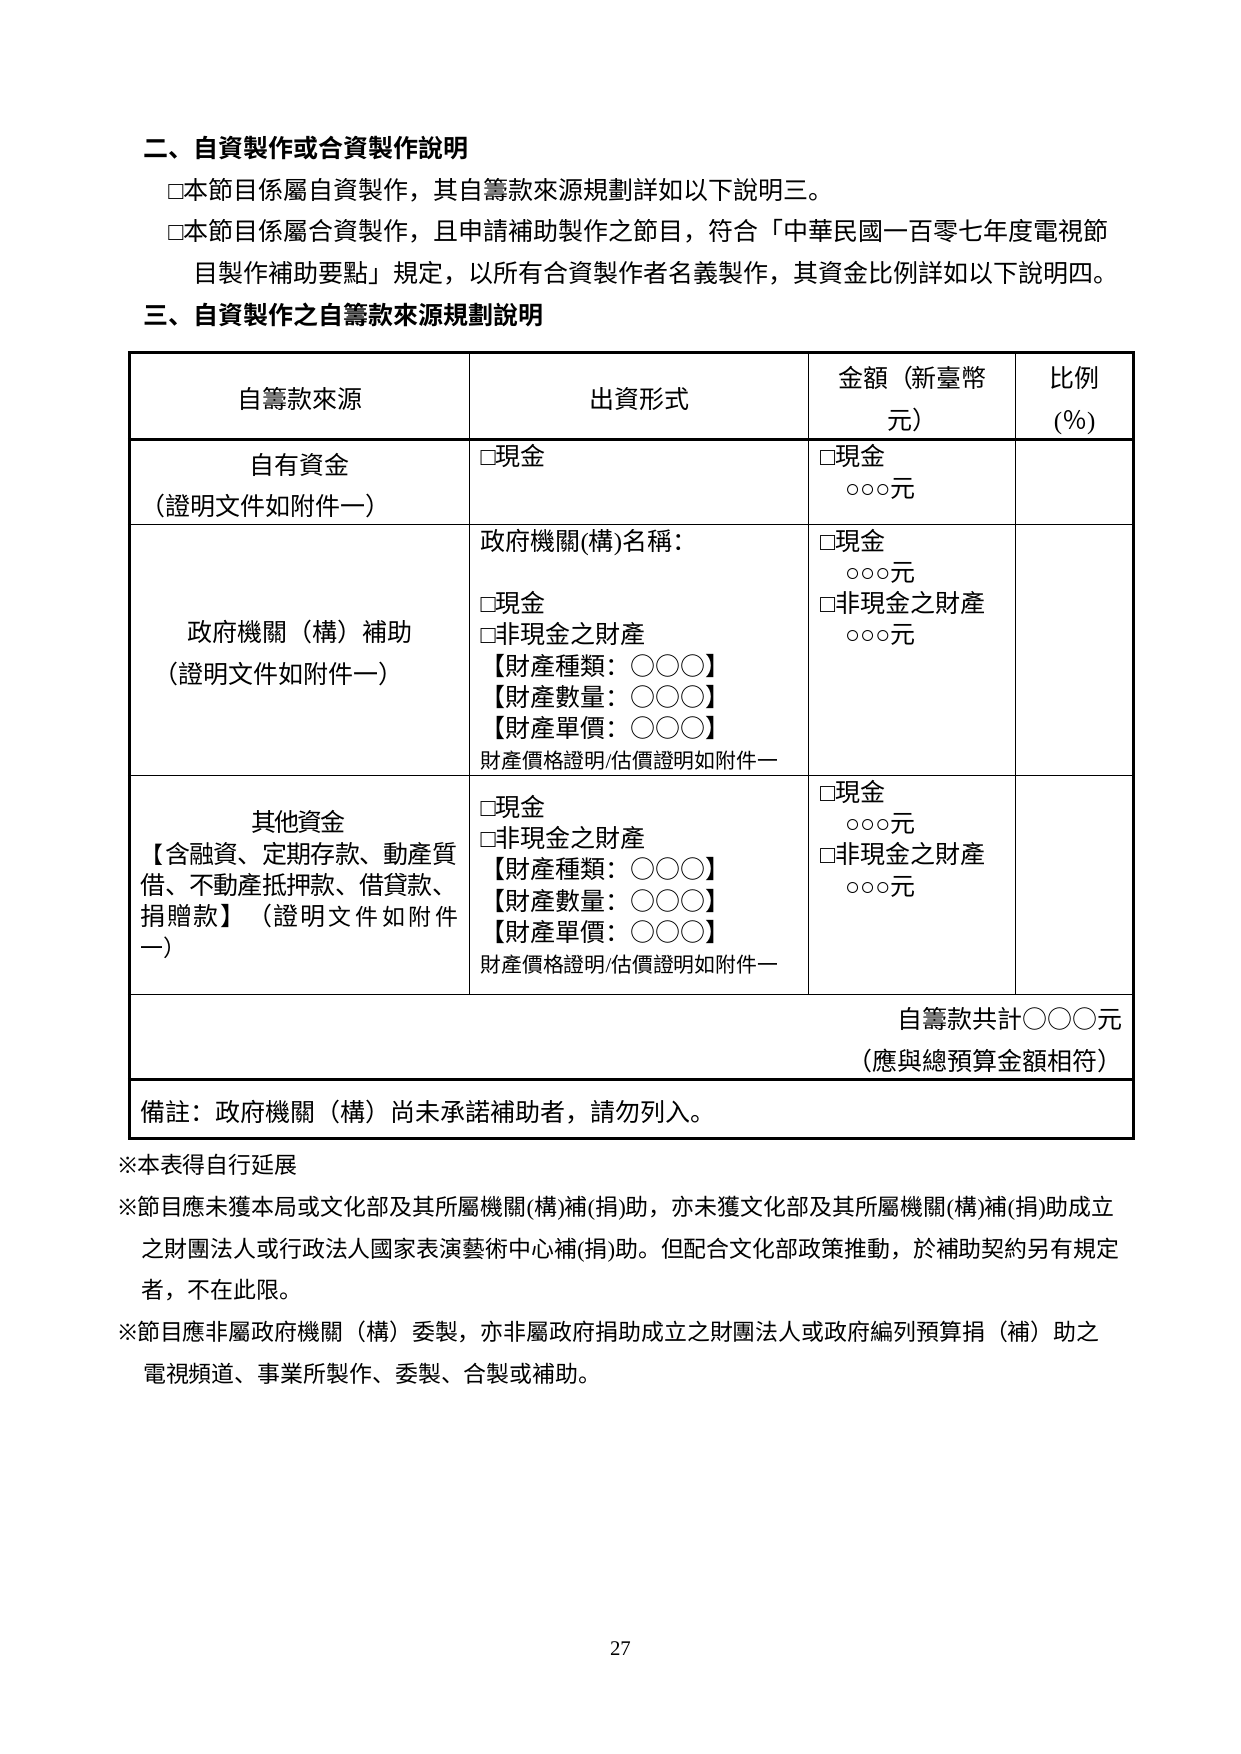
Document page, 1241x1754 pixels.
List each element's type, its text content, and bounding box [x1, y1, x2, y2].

table_cell 其他資金 【含融資、定期存款、動產質借、不動產抵押款、借貸款、捐贈款】（證明文件如附件一） [131, 776, 469, 994]
table_cell □現金 ○○○元 [809, 441, 1015, 524]
table_cell □現金 ○○○元 □非現金之財產 ○○○元 [809, 776, 1015, 994]
table_cell □現金 □非現金之財產 【財產種類：○○○】 【財產數量：○○○】 【財產單價：○○○】 財產價格證明/估價證明如附件一 [470, 776, 808, 994]
text 二、自資製作或合資製作說明 [143, 124, 1122, 166]
table_cell [1016, 776, 1132, 994]
table_cell 備註：政府機關（構）尚未承諾補助者，請勿列入。 [131, 1081, 1132, 1137]
text □本節目係屬合資製作，且申請補助製作之節目，符合「中華民國一百零七年度電視節目製作補助要點」規定，以所有合資製作者名義製作，其資金比例詳如以下說明四。 [168, 207, 1122, 291]
table_header 自籌款來源 [131, 354, 469, 438]
table_header 比例 (％) [1016, 354, 1132, 438]
text ※節目應未獲本局或文化部及其所屬機關(構)補(捐)助，亦未獲文化部及其所屬機關(構)補(捐)助成立之財團法人或行政法人國家表演藝術中心補(捐)助。但配合文化部政策推動，於補助契約另有規定者，不在此限。 [118, 1182, 1122, 1307]
table_header 金額（新臺幣元） [809, 354, 1015, 438]
table_cell □現金 [470, 441, 808, 524]
text ※本表得自行延展 [118, 1140, 1122, 1182]
table_header 出資形式 [470, 354, 808, 438]
text ※節目應非屬政府機關（構）委製，亦非屬政府捐助成立之財團法人或政府編列預算捐（補）助之電視頻道、事業所製作、委製、合製或補助。 [118, 1307, 1122, 1390]
table_cell □現金 ○○○元 □非現金之財產 ○○○元 [809, 525, 1015, 775]
table_cell [1016, 525, 1132, 775]
text □本節目係屬自資製作，其自籌款來源規劃詳如以下說明三。 [168, 166, 1122, 207]
table_cell 政府機關（構）補助 （證明文件如附件一） [131, 525, 469, 775]
table_cell 自籌款共計○○○元 （應與總預算金額相符） [131, 995, 1132, 1078]
text 三、自資製作之自籌款來源規劃說明 [143, 291, 1122, 332]
table_cell [1016, 441, 1132, 524]
table_cell 自有資金 （證明文件如附件一） [131, 441, 469, 524]
table_cell 政府機關(構)名稱： □現金 □非現金之財產 【財產種類：○○○】 【財產數量：○○○】 【財產單價：○○○】 財產價格證明/估價證明如附件一 [470, 525, 808, 775]
